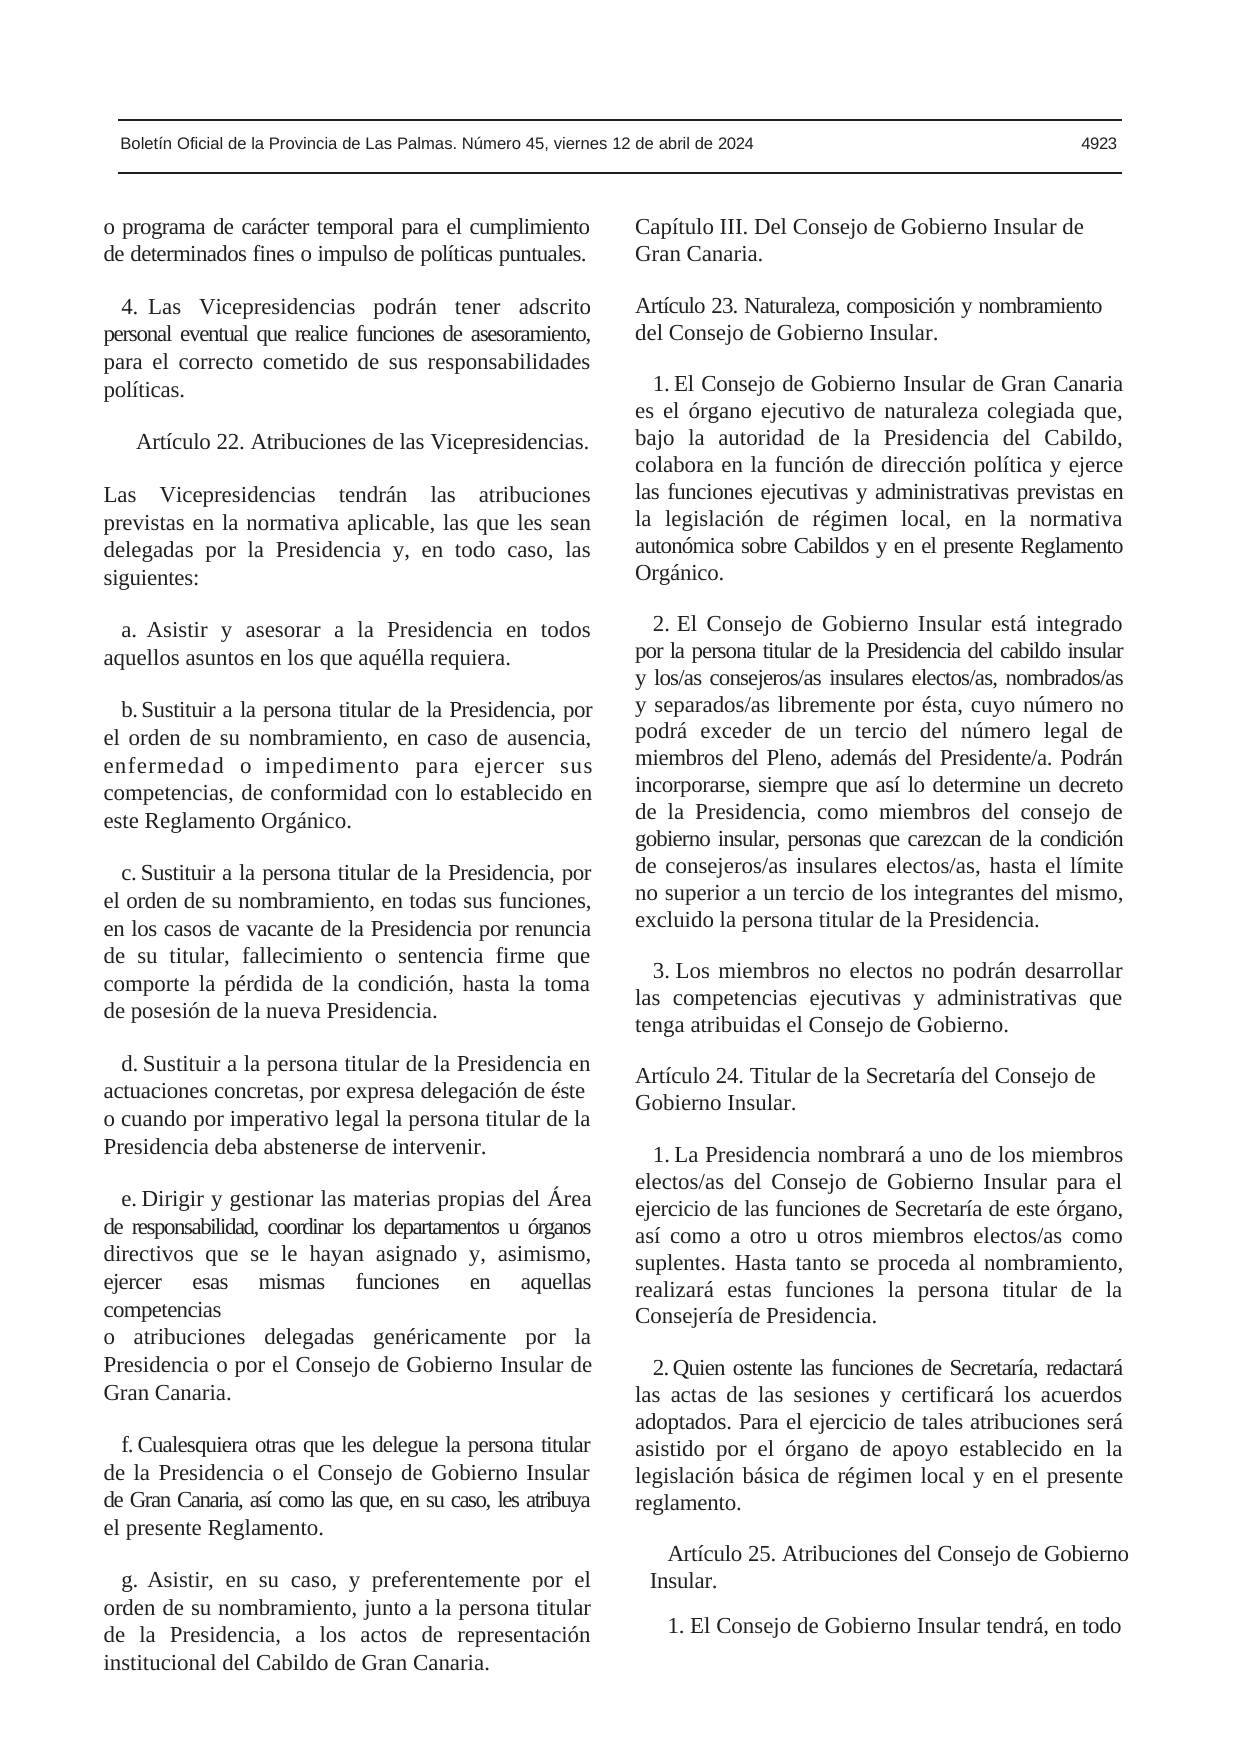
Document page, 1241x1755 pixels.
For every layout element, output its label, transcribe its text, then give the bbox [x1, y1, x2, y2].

list La Presidencia nombrará a uno de los miembros electos/as del Consejo de Gobierno Insular para el ejercicio de las funciones de Secretaría de este órgano, así como a otro u otros miembros electos/as como suplentes. Hasta tanto se proceda al nombramiento, realizará estas funciones la persona titular de la Consejería de Presidencia. [635, 1141, 1123, 1329]
text o cuando por imperativo legal la persona titular de la Presidencia deba abstenerse de intervenir. [103, 1105, 591, 1159]
list Cualesquiera otras que les delegue la persona titular de la Presidencia o el Consejo de Gobierno Insular de Gran Canaria, así como las que, en su caso, les atribuya el presente Reglamento. [103, 1431, 591, 1540]
list Los miembros no electos no podrán desarrollar las competencias ejecutivas y administrativas que tenga atribuidas el Consejo de Gobierno. [635, 957, 1123, 1037]
list El Consejo de Gobierno Insular está integrado por la persona titular de la Presidencia del cabildo insular y los/as consejeros/as insulares electos/as, nombrados/as y separados/as libremente por ésta, cuyo número no podrá exceder de un tercio del número legal de miembros del Pleno, además del Presidente/a. Podrán incorporarse, siempre que así lo determine un decreto de la Presidencia, como miembros del consejo de gobierno insular, personas que carezcan de la condición de consejeros/as insulares electos/as, hasta el límite no superior a un tercio de los integrantes del mismo, excluido la persona titular de la Presidencia. [635, 610, 1123, 932]
list Sustituir a la persona titular de la Presidencia, por el orden de su nombramiento, en caso de ausencia, enfermedad o impedimento para ejercer sus competencias, de conformidad con lo establecido en este Reglamento Orgánico. [103, 696, 592, 833]
list Asistir, en su caso, y preferentemente por el orden de su nombramiento, junto a la persona titular de la Presidencia, a los actos de representación institucional del Cabildo de Gran Canaria. [103, 1566, 591, 1676]
text Artículo 24. Titular de la Secretaría del Consejo de Gobierno Insular. [635, 1063, 1123, 1116]
list Sustituir a la persona titular de la Presidencia, por el orden de su nombramiento, en todas sus funciones, en los casos de vacante de la Presidencia por renuncia de su titular, fallecimiento o sentencia firme que comporte la pérdida de la condición, hasta la toma de posesión de la nueva Presidencia. [103, 859, 591, 1024]
text Capítulo III. Del Consejo de Gobierno Insular de Gran Canaria. [635, 213, 1123, 266]
list Asistir y asesorar a la Presidencia en todos aquellos asuntos en los que aquélla requiera. [103, 616, 591, 670]
list Dirigir y gestionar las materias propias del Área de responsabilidad, coordinar los departamentos u órganos directivos que se le hayan asignado y, asimismo, ejercer esas mismas funciones en aquellas competencias [103, 1185, 592, 1322]
text o programa de carácter temporal para el cumplimiento de determinados fines o impulso de políticas puntuales. [103, 213, 591, 267]
list El Consejo de Gobierno Insular tendrá, en todo [667, 1612, 1137, 1639]
list Quien ostente las funciones de Secretaría, redactará las actas de las sesiones y certificará los acuerdos adoptados. Para el ejercicio de tales atribuciones será asistido por el órgano de apoyo establecido en la legislación básica de régimen local y en el presente reglamento. [635, 1354, 1123, 1515]
list Las Vicepresidencias podrán tener adscrito personal eventual que realice funciones de asesoramiento, para el correcto cometido de sus responsabilidades políticas. [103, 293, 592, 402]
text Artículo 25. Atribuciones del Consejo de Gobierno Insular. [649, 1540, 1137, 1593]
text Las Vicepresidencias tendrán las atribuciones previstas en la normativa aplicable, las que les sean delegadas por la Presidencia y, en todo caso, las siguientes: [103, 481, 592, 590]
list El Consejo de Gobierno Insular de Gran Canaria es el órgano ejecutivo de naturaleza colegiada que, bajo la autoridad de la Presidencia del Cabildo, colabora en la función de dirección política y ejerce las funciones ejecutivas y administrativas previstas en la legislación de régimen local, en la normativa autonómica sobre Cabildos y en el presente Reglamento Orgánico. [635, 370, 1123, 585]
text o atribuciones delegadas genéricamente por la Presidencia o por el Consejo de Gobierno Insular de Gran Canaria. [103, 1323, 592, 1405]
list Sustituir a la persona titular de la Presidencia en actuaciones concretas, por expresa delegación de éste [103, 1050, 591, 1104]
text Artículo 22. Atribuciones de las Vicepresidencias. [136, 428, 596, 454]
text Artículo 23. Naturaleza, composición y nombramiento del Consejo de Gobierno Insular. [635, 292, 1123, 345]
